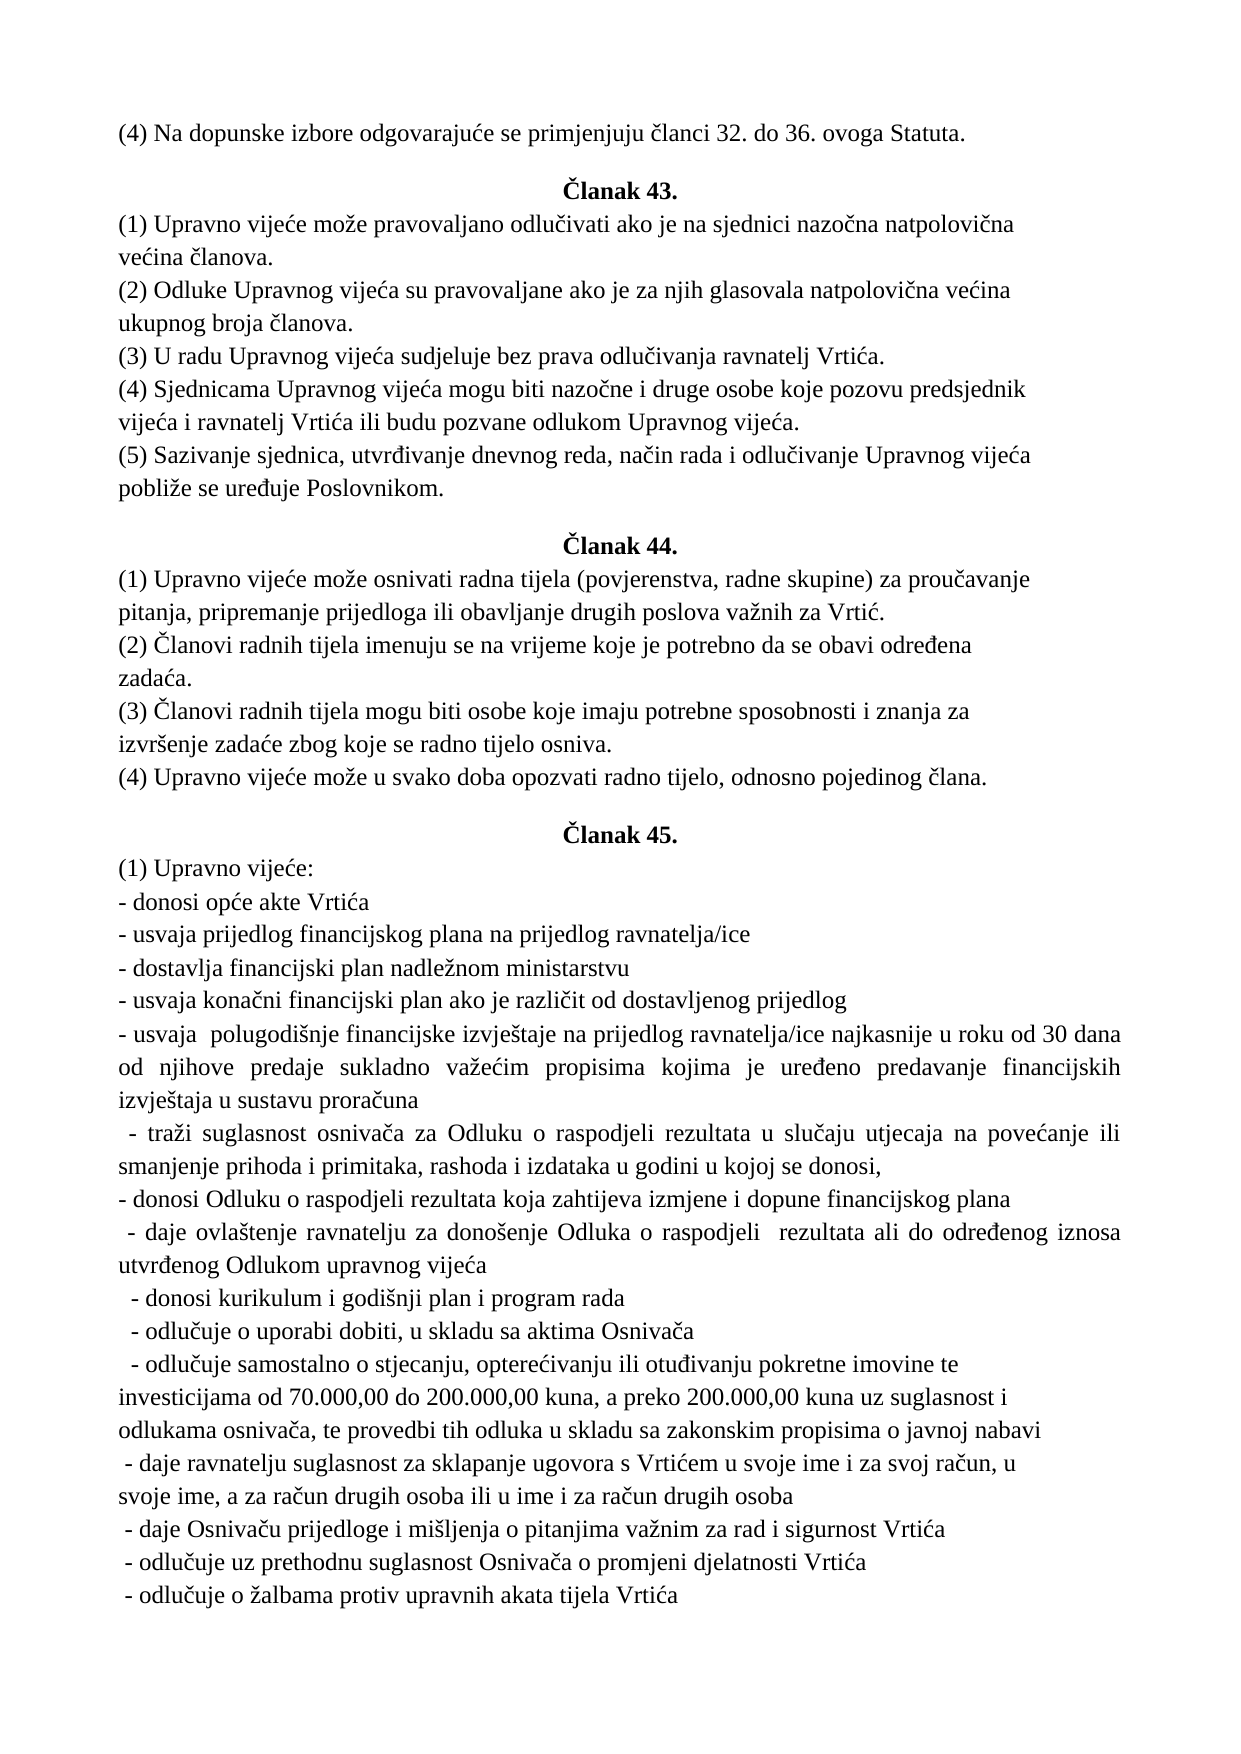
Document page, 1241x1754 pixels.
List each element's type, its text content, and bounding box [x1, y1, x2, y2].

text vijeća i ravnatelj Vrtića ili budu pozvane odlukom Upravnog vijeća. [118, 407, 1122, 436]
text - donosi Odluku o raspodjeli rezultata koja zahtijeva izmjene i dopune financijskog plana [118, 1184, 1122, 1212]
text - daje ovlaštenje ravnatelju za donošenje Odluka o raspodjeli rezultata ali do određenog iznosa utvrđenog Odlukom upravnog vijeća [118, 1217, 1122, 1278]
text - usvaja konačni financijski plan ako je različit od dostavljenog prijedlog [118, 986, 1122, 1014]
text Članak 45. [118, 821, 1122, 849]
text - dostavlja financijski plan nadležnom ministarstvu [118, 953, 1122, 981]
text Članak 43. [118, 176, 1122, 205]
text - daje ravnatelju suglasnost za sklapanje ugovora s Vrtićem u svoje ime i za svoj račun, u [118, 1448, 1122, 1477]
text (4) Sjednicama Upravnog vijeća mogu biti nazočne i druge osobe koje pozovu predsjednik [118, 374, 1122, 403]
text - usvaja polugodišnje financijske izvještaje na prijedlog ravnatelja/ice najkasnije u roku od 30 dana od njihove predaje sukladno važećim propisima kojima je uređeno predavanje financijskih izvještaja u sustavu proračuna [118, 1019, 1122, 1113]
text - usvaja prijedlog financijskog plana na prijedlog ravnatelja/ice [118, 919, 1122, 948]
text - odlučuje o žalbama protiv upravnih akata tijela Vrtića [118, 1580, 1122, 1609]
text (4) Upravno vijeće može u svako doba opozvati radno tijelo, odnosno pojedinog člana. [118, 762, 1122, 791]
text zadaća. [118, 663, 1122, 692]
text (1) Upravno vijeće: [118, 853, 1122, 882]
text - daje Osnivaču prijedloge i mišljenja o pitanjima važnim za rad i sigurnost Vrtića [118, 1514, 1122, 1543]
text (3) U radu Upravnog vijeća sudjeluje bez prava odlučivanja ravnatelj Vrtića. [118, 341, 1122, 370]
text (1) Upravno vijeće može pravovaljano odlučivati ako je na sjednici nazočna natpolovična [118, 209, 1122, 238]
text - odlučuje uz prethodnu suglasnost Osnivača o promjeni djelatnosti Vrtića [118, 1547, 1122, 1576]
text ukupnog broja članova. [118, 308, 1122, 337]
text investicijama od 70.000,00 do 200.000,00 kuna, a preko 200.000,00 kuna uz suglasnost i [118, 1382, 1122, 1411]
text svoje ime, a za račun drugih osoba ili u ime i za račun drugih osoba [118, 1481, 1122, 1510]
text - donosi opće akte Vrtića [118, 887, 1122, 915]
text Članak 44. [118, 531, 1122, 560]
text većina članova. [118, 242, 1122, 271]
text (2) Odluke Upravnog vijeća su pravovaljane ako je za njih glasovala natpolovična većina [118, 275, 1122, 304]
text - donosi kurikulum i godišnji plan i program rada [118, 1283, 1122, 1312]
text pobliže se uređuje Poslovnikom. [118, 473, 1122, 502]
text (4) Na dopunske izbore odgovarajuće se primjenjuju članci 32. do 36. ovoga Statuta. [118, 118, 1122, 147]
text pitanja, pripremanje prijedloga ili obavljanje drugih poslova važnih za Vrtić. [118, 597, 1122, 626]
text - traži suglasnost osnivača za Odluku o raspodjeli rezultata u slučaju utjecaja na povećanje ili smanjenje prihoda i primitaka, rashoda i izdataka u godini u kojoj se donosi, [118, 1118, 1122, 1179]
text - odlučuje o uporabi dobiti, u skladu sa aktima Osnivača [118, 1316, 1122, 1344]
text izvršenje zadaće zbog koje se radno tijelo osniva. [118, 729, 1122, 758]
text odlukama osnivača, te provedbi tih odluka u skladu sa zakonskim propisima o javnoj nabavi [118, 1415, 1122, 1444]
text (1) Upravno vijeće može osnivati radna tijela (povjerenstva, radne skupine) za proučavanje [118, 564, 1122, 593]
text (2) Članovi radnih tijela imenuju se na vrijeme koje je potrebno da se obavi određena [118, 630, 1122, 659]
text - odlučuje samostalno o stjecanju, opterećivanju ili otuđivanju pokretne imovine te [118, 1349, 1122, 1378]
text (5) Sazivanje sjednica, utvrđivanje dnevnog reda, način rada i odlučivanje Upravnog vijeća [118, 440, 1122, 469]
text (3) Članovi radnih tijela mogu biti osobe koje imaju potrebne sposobnosti i znanja za [118, 696, 1122, 725]
